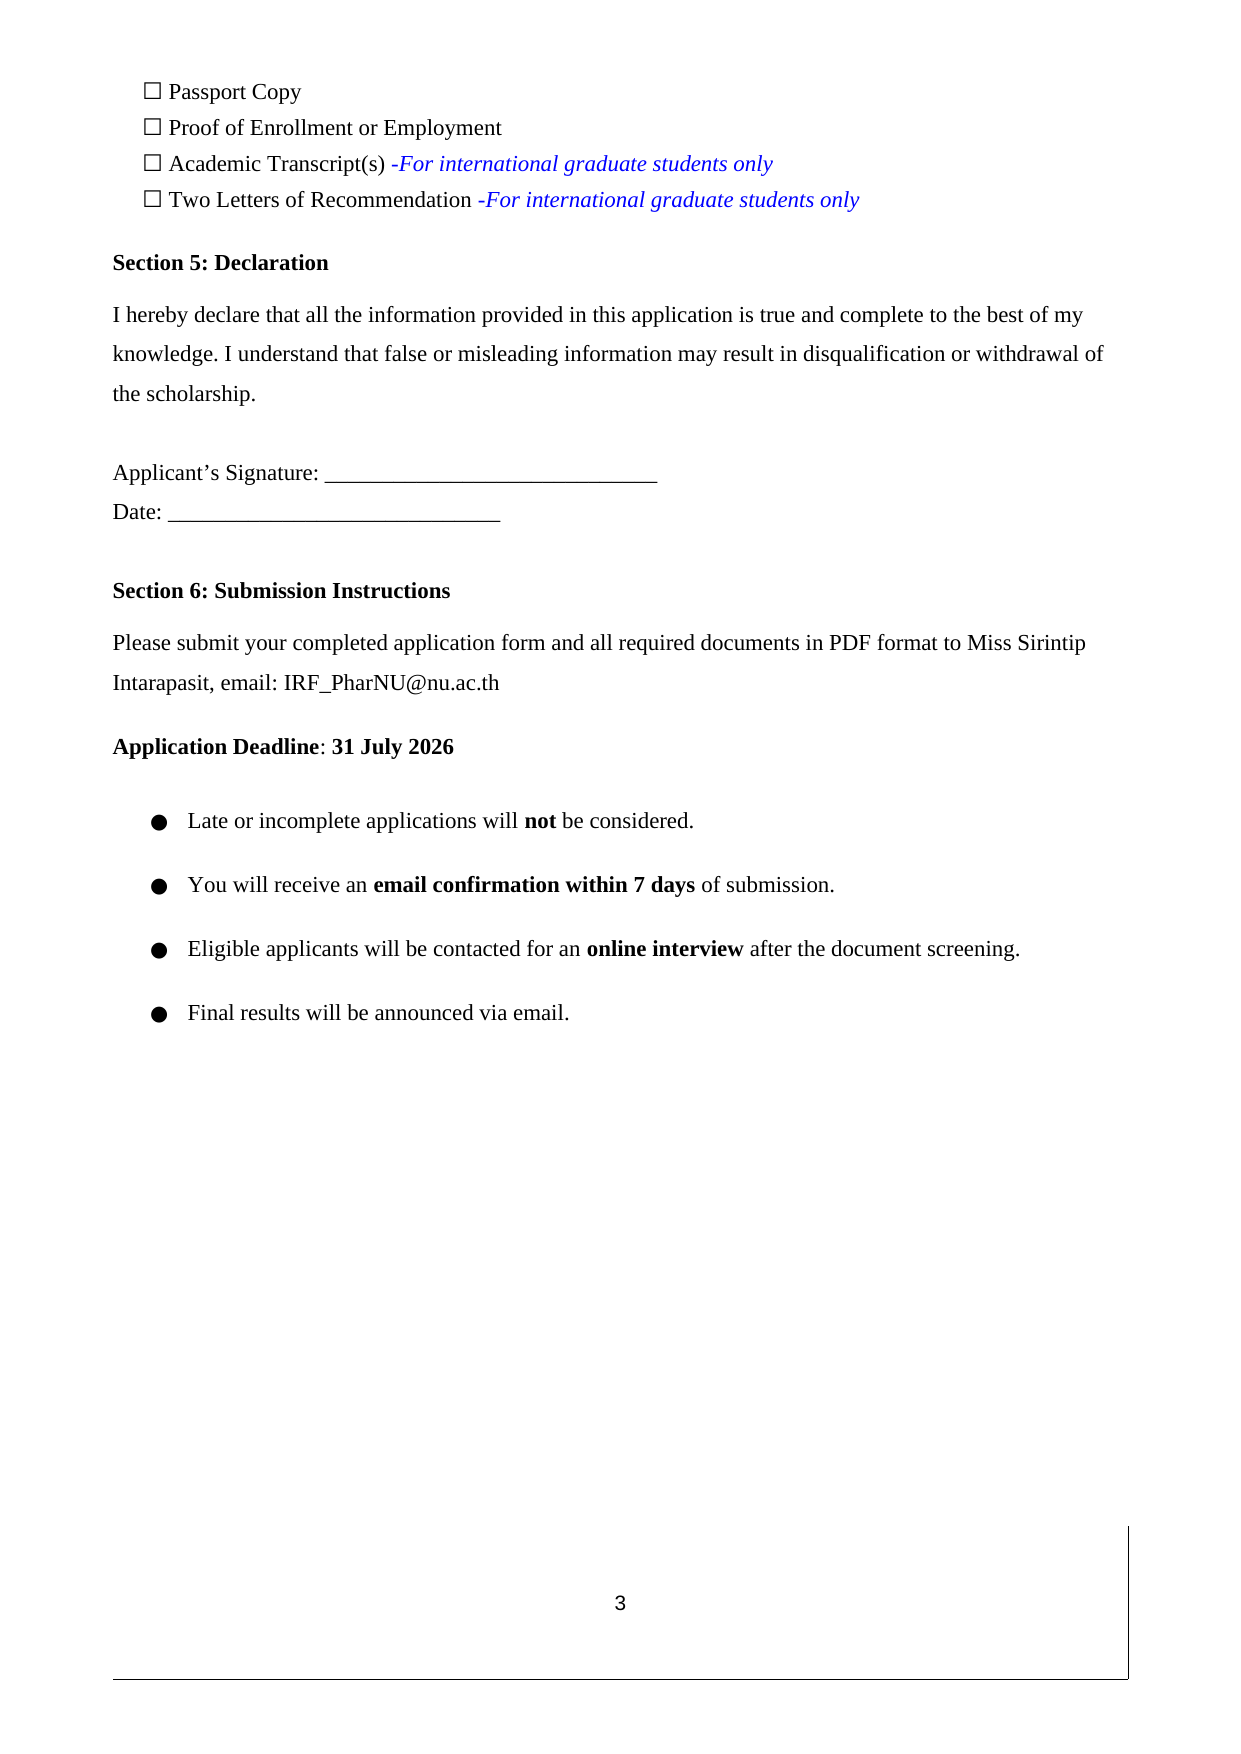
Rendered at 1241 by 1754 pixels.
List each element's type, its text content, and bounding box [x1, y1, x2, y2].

subtitle Section 5: Declaration [112, 249, 1128, 275]
subtitle Section 6: Submission Instructions [112, 577, 1128, 604]
text ☐ Two Letters of Recommendation -For international graduate students only [142, 183, 1128, 214]
text I hereby declare that all the information provided in this application is true and complete to the best of my knowledge. I understand that false or misleading information may result in disqualification or withdrawal of the scholarship. [112, 301, 1128, 406]
list Eligible applicants will be contacted for an online interview after the document screening. [150, 926, 1128, 968]
list You will receive an email confirmation within 7 days of submission. [150, 862, 1128, 904]
text Application Deadline: 31 July 2026 [112, 733, 1128, 759]
text Applicant’s Signature: _____________________________ [112, 459, 1128, 485]
list Final results will be announced via email. [150, 990, 1128, 1033]
text ☐ Academic Transcript(s) -For international graduate students only [142, 147, 1128, 178]
text Date: _____________________________ [112, 498, 1128, 525]
text ☐ Proof of Enrollment or Employment [142, 111, 1128, 142]
text Please submit your completed application form and all required documents in PDF format to Miss Sirintip Intarapasit, email: IRF_PharNU@nu.ac.th [112, 629, 1128, 695]
text ☐ Passport Copy [142, 75, 1128, 106]
list Late or incomplete applications will not be considered. [150, 798, 1128, 840]
